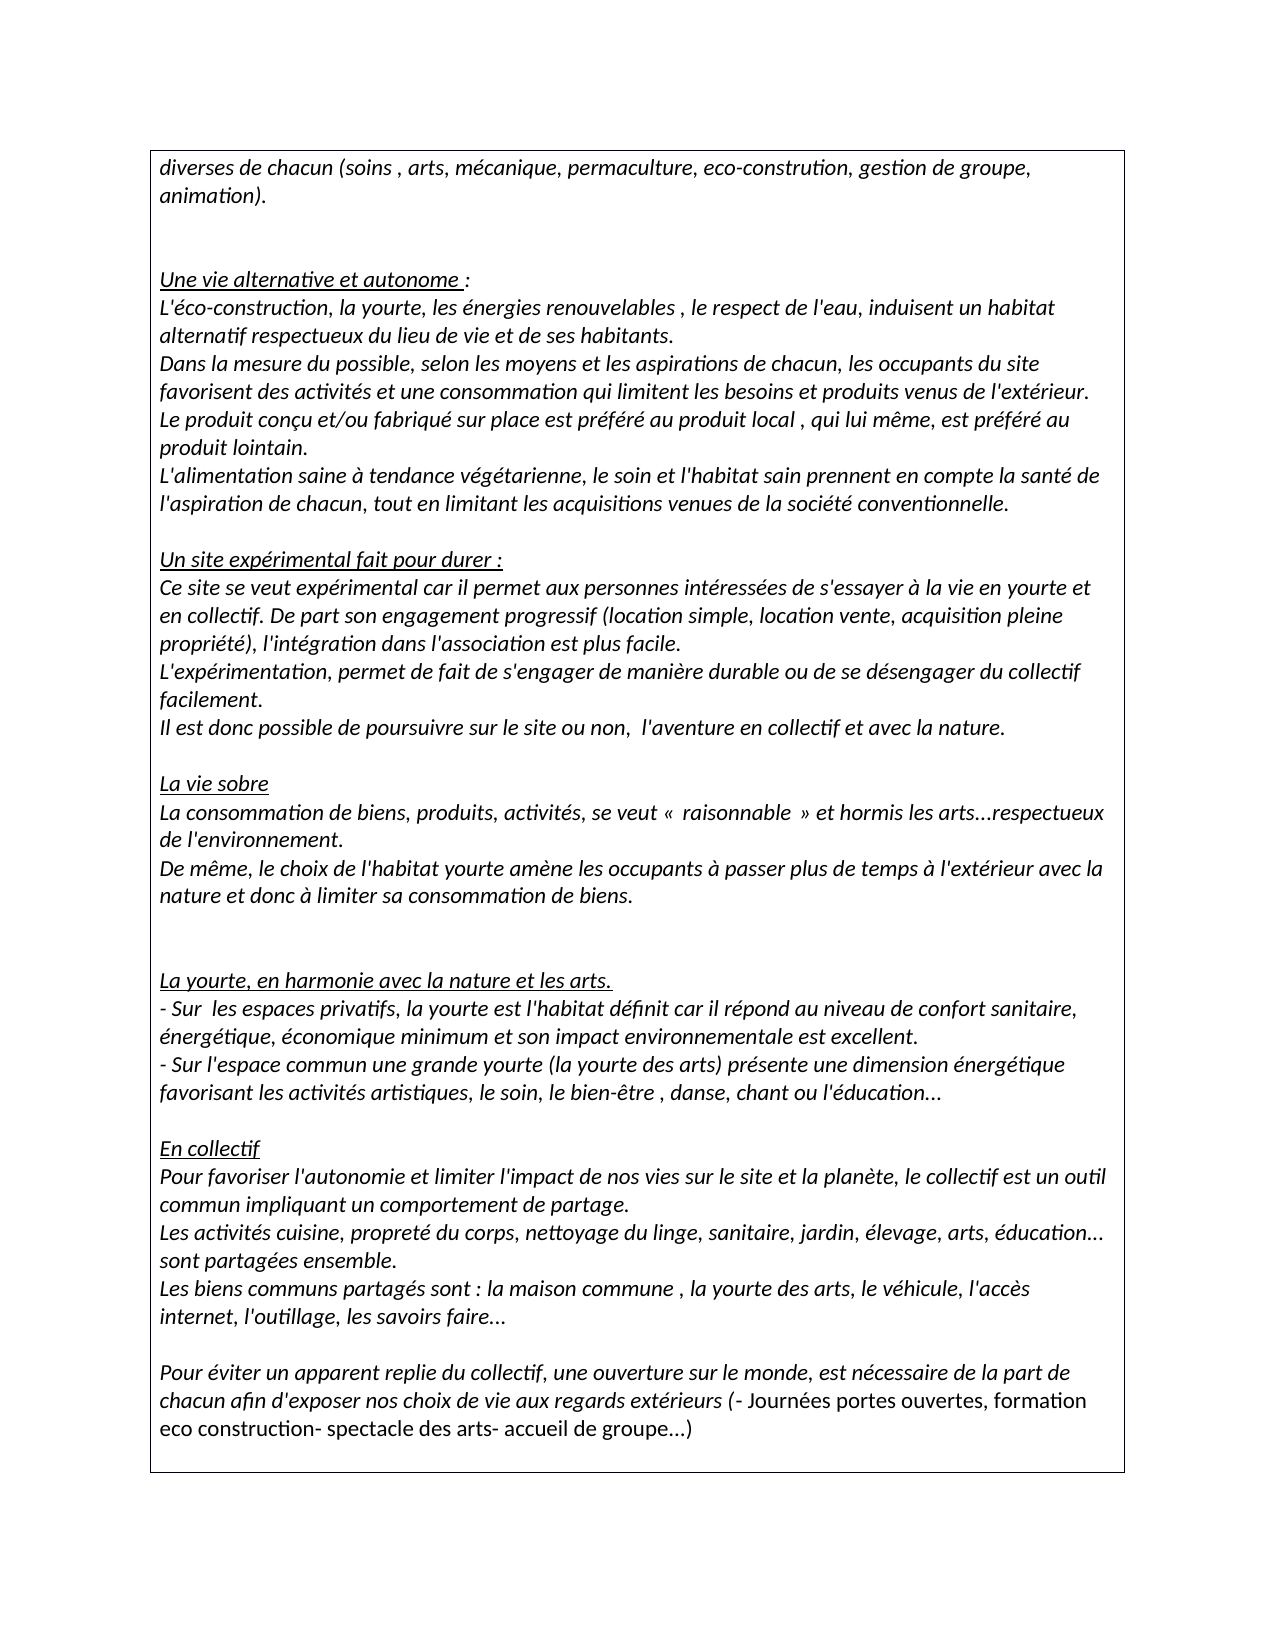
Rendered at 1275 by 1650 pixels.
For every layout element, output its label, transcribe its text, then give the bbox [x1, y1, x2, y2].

text La yourte, en harmonie avec la nature et les arts. [151, 963, 1124, 991]
text De même, le choix de l'habitat yourte amène les occupants à passer plus de temps à l'extérieur avec la nature et donc à limiter sa consommation de biens. [151, 851, 1124, 910]
text En collectif [151, 1131, 1124, 1159]
text Les biens communs partagés sont : la maison commune , la yourte des arts, le véhicule, l'accès internet, l'outillage, les savoirs faire... [151, 1271, 1124, 1330]
text L'éco-construction, la yourte, les énergies renouvelables , le respect de l'eau, induisent un habitat alternatif respectueux du lieu de vie et de ses habitants. [151, 290, 1124, 346]
text - Sur les espaces privatifs, la yourte est l'habitat définit car il répond au niveau de confort sanitaire, énergétique, économique minimum et son impact environnementale est excellent. [151, 991, 1124, 1047]
text Ce site se veut expérimental car il permet aux personnes intéressées de s'essayer à la vie en yourte et en collectif. De part son engagement progressif (location simple, location vente, acquisition pleine propriété), l'intégration dans l'association est plus facile. [151, 570, 1124, 654]
text - Sur l'espace commun une grande yourte (la yourte des arts) présente une dimension énergétique favorisant les activités artistiques, le soin, le bien-être , danse, chant ou l'éducation... [151, 1047, 1124, 1106]
text Dans la mesure du possible, selon les moyens et les aspirations de chacun, les occupants du site favorisent des activités et une consommation qui limitent les besoins et produits venus de l'extérieur. Le produit conçu et/ou fabriqué sur place est préféré au produit local , qui lui même, est préféré au produit lointain. [151, 346, 1124, 458]
text Les activités cuisine, propreté du corps, nettoyage du linge, sanitaire, jardin, élevage, arts, éducation... sont partagées ensemble. [151, 1215, 1124, 1271]
text Pour favoriser l'autonomie et limiter l'impact de nos vies sur le site et la planète, le collectif est un outil commun impliquant un comportement de partage. [151, 1159, 1124, 1215]
text L'expérimentation, permet de fait de s'engager de manière durable ou de se désengager du collectif facilement. [151, 654, 1124, 710]
text La consommation de biens, produits, activités, se veut « raisonnable » et hormis les arts...respectueux de l'environnement. [151, 794, 1124, 851]
text Pour éviter un apparent replie du collectif, une ouverture sur le monde, est nécessaire de la part de chacun afin d'exposer nos choix de vie aux regards extérieurs (- Journées portes ouvertes, formation eco construction- spectacle des arts- accueil de groupe...) [151, 1355, 1124, 1442]
text Un site expérimental fait pour durer : [151, 542, 1124, 570]
text Il est donc possible de poursuivre sur le site ou non, l'aventure en collectif et avec la nature. [151, 710, 1124, 742]
text diverses de chacun (soins , arts, mécanique, permaculture, eco-constrution, gestion de groupe, animation). [151, 151, 1124, 209]
text L'alimentation saine à tendance végétarienne, le soin et l'habitat sain prennent en compte la santé de l'aspiration de chacun, tout en limitant les acquisitions venues de la société conventionnelle. [151, 458, 1124, 517]
text Une vie alternative et autonome : [151, 262, 1124, 290]
text La vie sobre [151, 766, 1124, 794]
